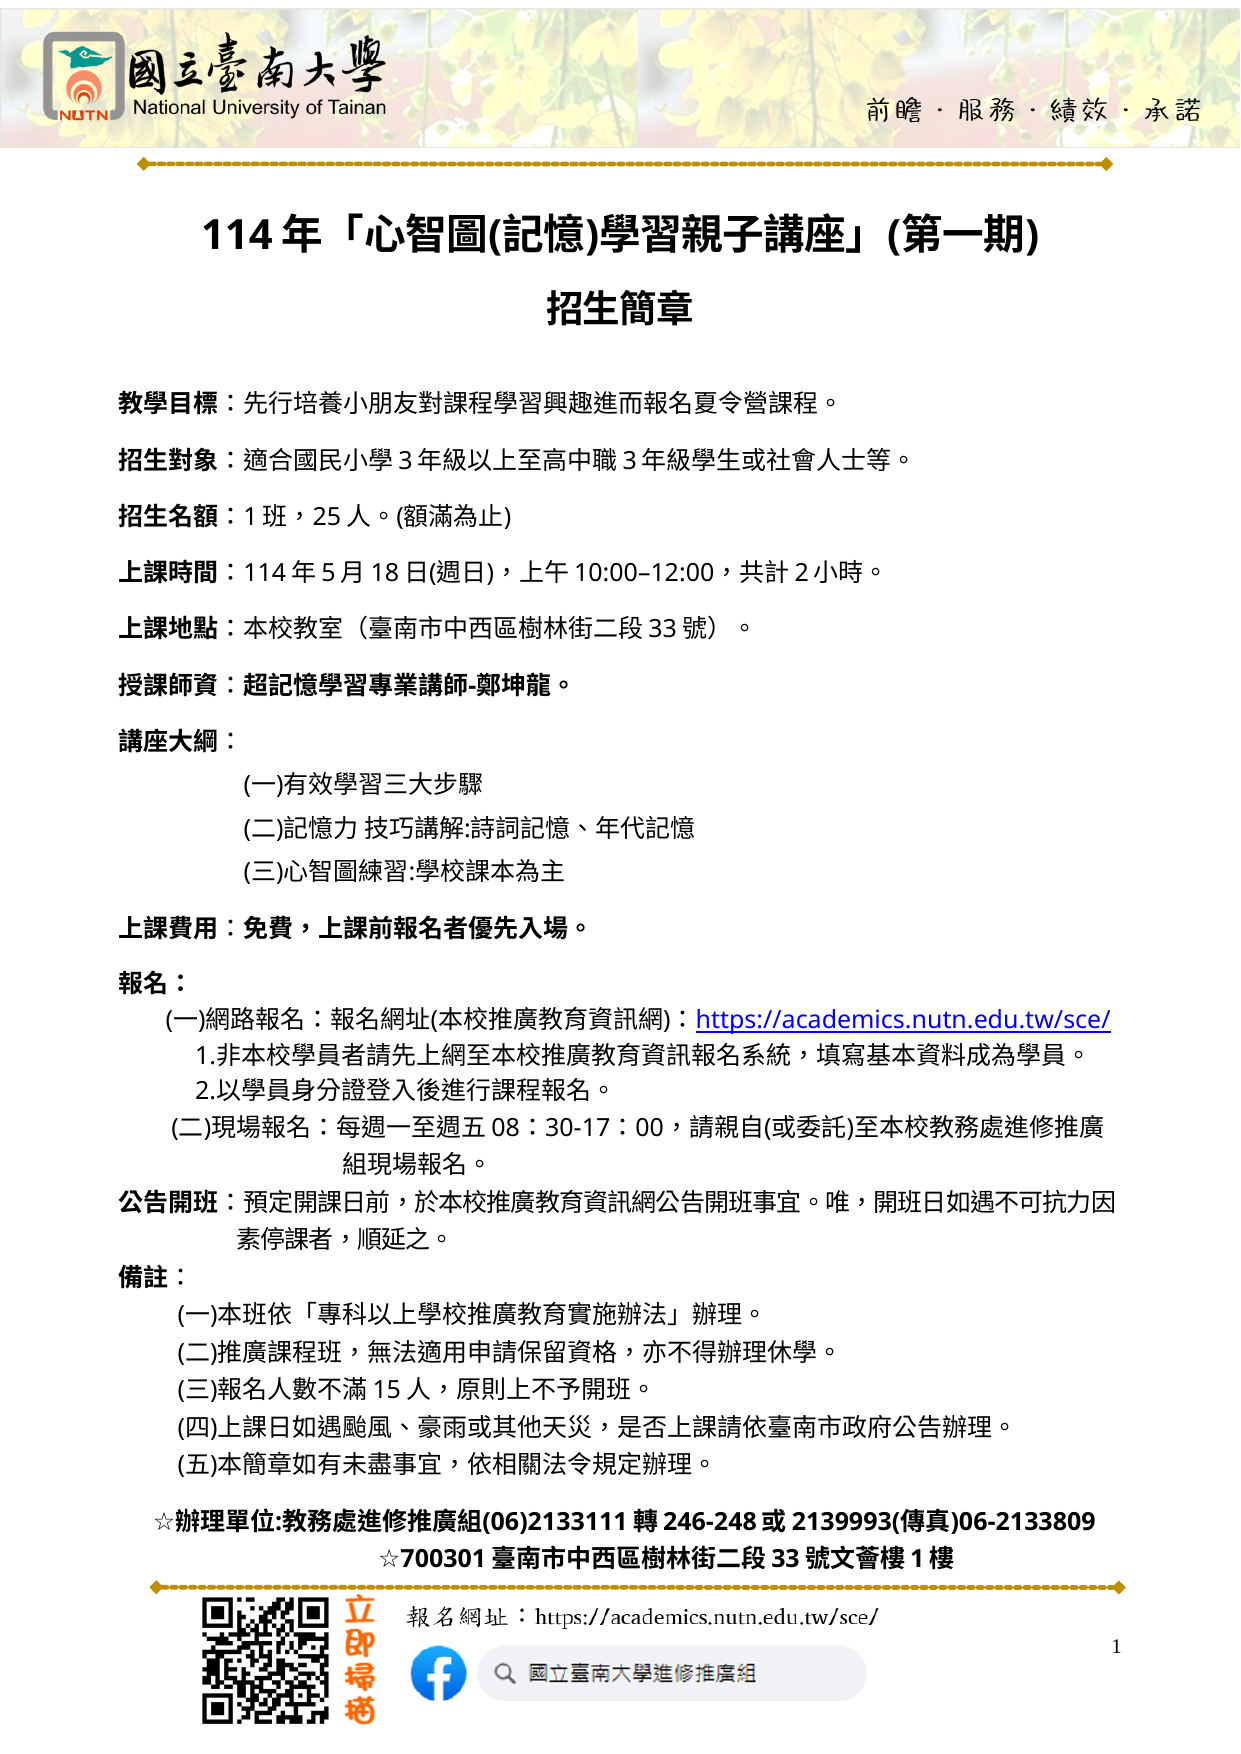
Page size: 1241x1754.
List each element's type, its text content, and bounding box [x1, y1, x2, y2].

text (二)記憶力 技巧講解:詩詞記憶、年代記憶 [243, 808, 1122, 845]
text 上課費用：免費，上課前報名者優先入場。 [118, 908, 1122, 945]
text (二)推廣課程班，無法適用申請保留資格，亦不得辦理休學。 [177, 1332, 1122, 1369]
text 授課師資：超記憶學習專業講師-鄭坤龍。 [118, 664, 1122, 702]
text 招生名額：1班，25人。(額滿為止) [118, 496, 1122, 533]
list ☆辦理單位:教務處進修推廣組(06)2133111轉246-248或2139993(傳真)06-2133809 [88, 1500, 1122, 1538]
text 備註： [118, 1257, 1122, 1294]
text (一)網路報名：報名網址(本校推廣教育資訊網)：https://academics.nutn.edu.tw/sce/ [165, 1000, 1122, 1036]
text (二)現場報名：每週一至週五08：30-17：00，請親自(或委託)至本校教務處進修推廣組現場報名。 [171, 1107, 1122, 1182]
text 講座大綱： [118, 721, 1122, 758]
text 教學目標：先行培養小朋友對課程學習興趣進而報名夏令營課程。 [118, 381, 1122, 421]
text (五)本簡章如有未盡事宜，依相關法令規定辦理。 [177, 1444, 1122, 1482]
picture [185, 1589, 383, 1737]
text 招生簡章 [118, 269, 1122, 344]
text 上課地點：本校教室（臺南市中西區樹林街二段33號）。 [118, 608, 1122, 646]
text (四)上課日如遇颱風、豪雨或其他天災，是否上課請依臺南市政府公告辦理。 [177, 1407, 1122, 1444]
picture [0, 8, 1241, 148]
text 114年「心智圖(記憶)學習親子講座」(第一期) [118, 194, 1122, 269]
text (三)報名人數不滿15人，原則上不予開班。 [177, 1369, 1122, 1407]
picture [185, 1580, 383, 1586]
text (一)有效學習三大步驟 [243, 764, 1122, 802]
text (三)心智圖練習:學校課本為主 [243, 851, 1122, 889]
text 報名： [118, 963, 1137, 1000]
text 招生對象：適合國民小學3年級以上至高中職3年級學生或社會人士等。 [118, 439, 1122, 477]
text ☆700301臺南市中西區樹林街二段33號文薈樓1樓 [210, 1538, 1122, 1575]
text (一)本班依「專科以上學校推廣教育實施辦法」辦理。 [177, 1294, 1122, 1332]
text 公告開班：預定開課日前，於本校推廣教育資訊網公告開班事宜。唯，開班日如遇不可抗力因素停課者，順延之。 [118, 1182, 1122, 1257]
text 2.以學員身分證登入後進行課程報名。 [195, 1071, 1122, 1107]
picture [389, 1591, 899, 1709]
text 上課時間：114年5月18日(週日)，上午10:00–12:00，共計2小時。 [118, 552, 1122, 589]
text 1.非本校學員者請先上網至本校推廣教育資訊報名系統，填寫基本資料成為學員。 [195, 1036, 1122, 1071]
